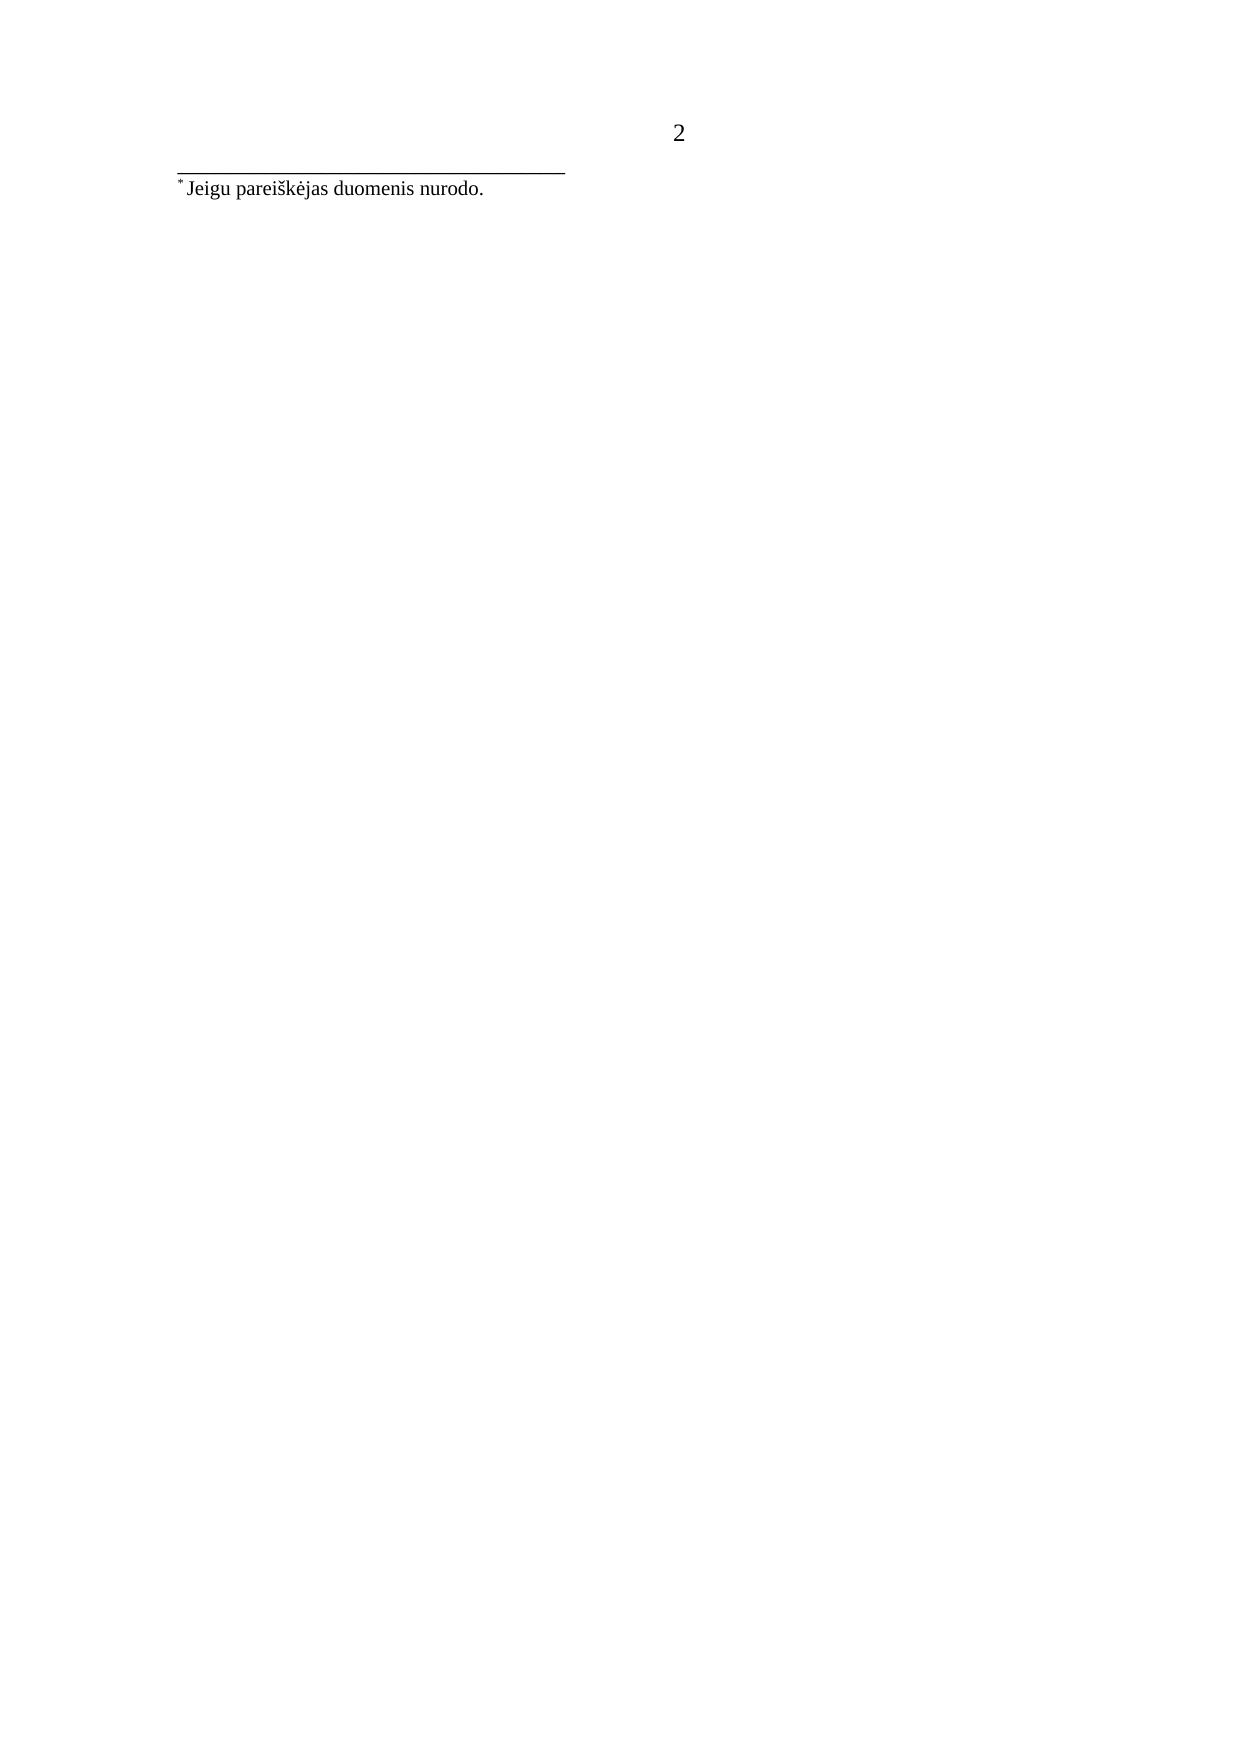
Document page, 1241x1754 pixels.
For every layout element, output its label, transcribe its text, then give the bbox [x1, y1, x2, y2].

text _______________________________ [177, 148, 1181, 176]
text * Jeigu pareiškėjas duomenis nurodo. [177, 176, 1181, 200]
